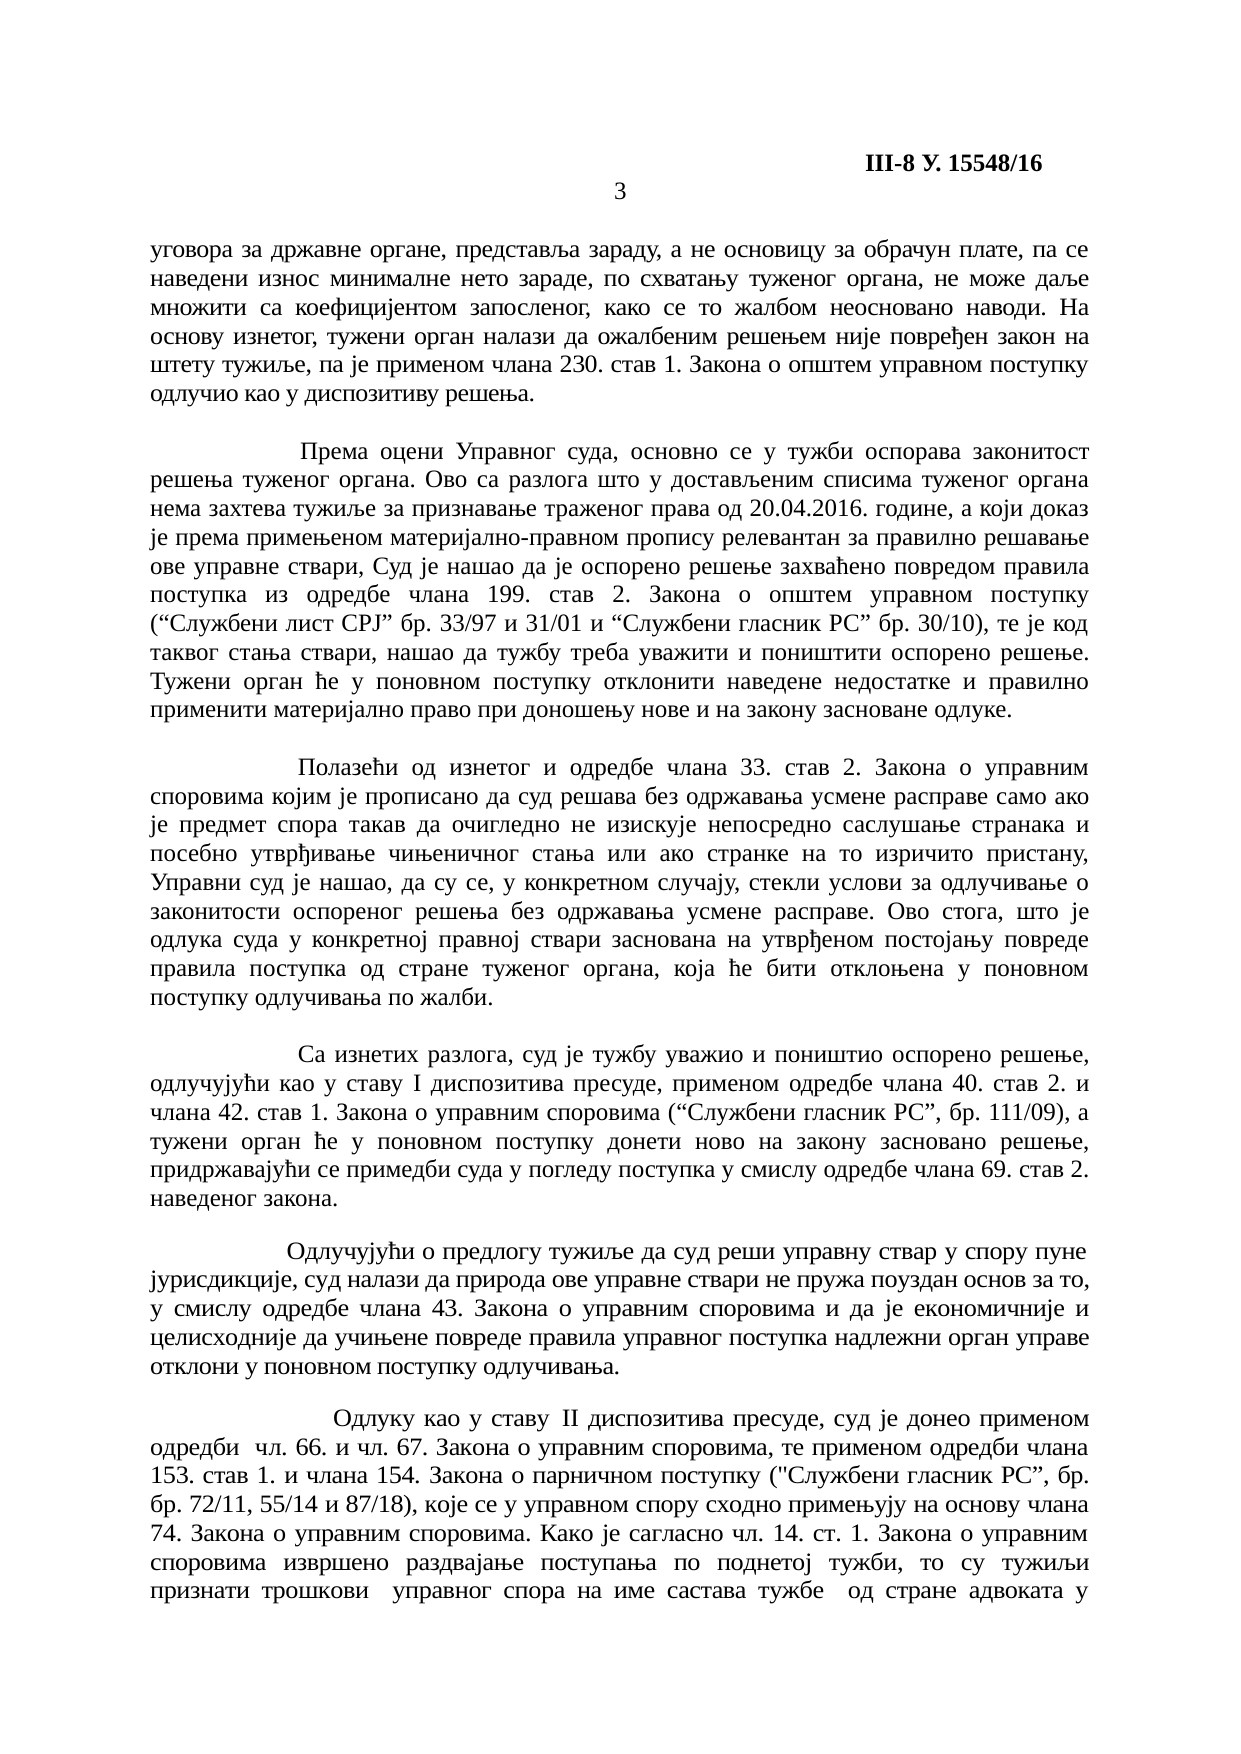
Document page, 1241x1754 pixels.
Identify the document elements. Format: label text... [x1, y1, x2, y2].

text Одлуку као у ставу II диспозитива пресуде, суд је донео применом одредби чл. 66. и чл. 67. Закона о управним споровима, те применом одредби члана 153. став 1. и члана 154. Закона о парничном поступку ("Службени гласник РС”, бр. бр. 72/11, 55/14 и 87/18), које се у управном спору сходно примењују на основу члана 74. Закона о управним споровима. Како је сагласно чл. 14. ст. 1. Закона о управним споровима извршено раздвајање поступања по поднетој тужби, то су тужиљи признати трошкови управног спора на име састава тужбе од стране адвоката у [150, 1403, 1090, 1604]
text Полазећи од изнетог и одредбе члана 33. став 2. Закона о управним споровима којим је прописано да суд решава без одржавања усмене расправе само ако је предмет спора такав да очигледно не изискује непосредно саслушање странака и посебно утврђивање чињеничног стања или ако странке на то изричито пристану, Управни суд је нашао, да су се, у конкретном случају, стекли услови за одлучивање о законитости оспореног решења без одржавања усмене расправе. Ово стога, што је одлука суда у конкретној правној ствари заснована на утврђеном постојању повреде правила поступка од стране туженог органа, која ће бити отклоњена у поновном поступку одлучивања по жалби. [150, 752, 1090, 1011]
text Са изнетих разлога, суд је тужбу уважио и поништио оспорено решење, одлучујући као у ставу I диспозитива пресуде, применом одредбе члана 40. став 2. и члана 42. став 1. Закона о управним споровима (“Службени гласник РС”, бр. 111/09), а тужени орган ће у поновном поступку донети ново на закону засновано решење, придржавајући се примедби суда у погледу поступка у смислу одредбе члана 69. став 2. наведеног закона. [150, 1039, 1090, 1212]
text Према оцени Управног суда, основно се у тужби оспорава законитост решења туженог органа. Ово са разлога што у достављеним списима туженог органа нема захтева тужиље за признавање траженог права од 20.04.2016. године, а који доказ је према примењеном материјално-правном пропису релевантан за правилно решавање ове управне ствари, Суд је нашао да је оспорено решење захваћено повредом правила поступка из одредбе члана 199. став 2. Закона о општем управном поступку (“Службени лист СРЈ” бр. 33/97 и 31/01 и “Службени гласник РС” бр. 30/10), те је код таквог стања ствари, нашао да тужбу треба уважити и поништити оспорено решење. Тужени орган ће у поновном поступку отклонити наведене недостатке и правилно применити материјално право при доношењу нове и на закону засноване одлуке. [150, 436, 1090, 723]
text Одлучујући о предлогу тужиље да суд реши управну ствар у спору пуне јурисдикције, суд налази да природа ове управне ствари не пружа поуздан основ за то, у смислу одредбе члана 43. Закона о управним споровима и да је економичније и целисходније да учињене повреде правила управног поступка надлежни орган управе отклони у поновном поступку одлучивања. [150, 1236, 1090, 1379]
text уговора за државне органе, представља зараду, а не основицу за обрачун плате, па се наведени износ минималне нето зараде, по схватању туженог органа, не може даље множити са коефицијентом запосленог, како се то жалбом неосновано наводи. На основу изнетог, тужени орган налази да ожалбеним решењем није повређен закон на штету тужиље, па је применом члана 230. став 1. Закона о општем управном поступку одлучио као у диспозитиву решења. [150, 234, 1090, 407]
